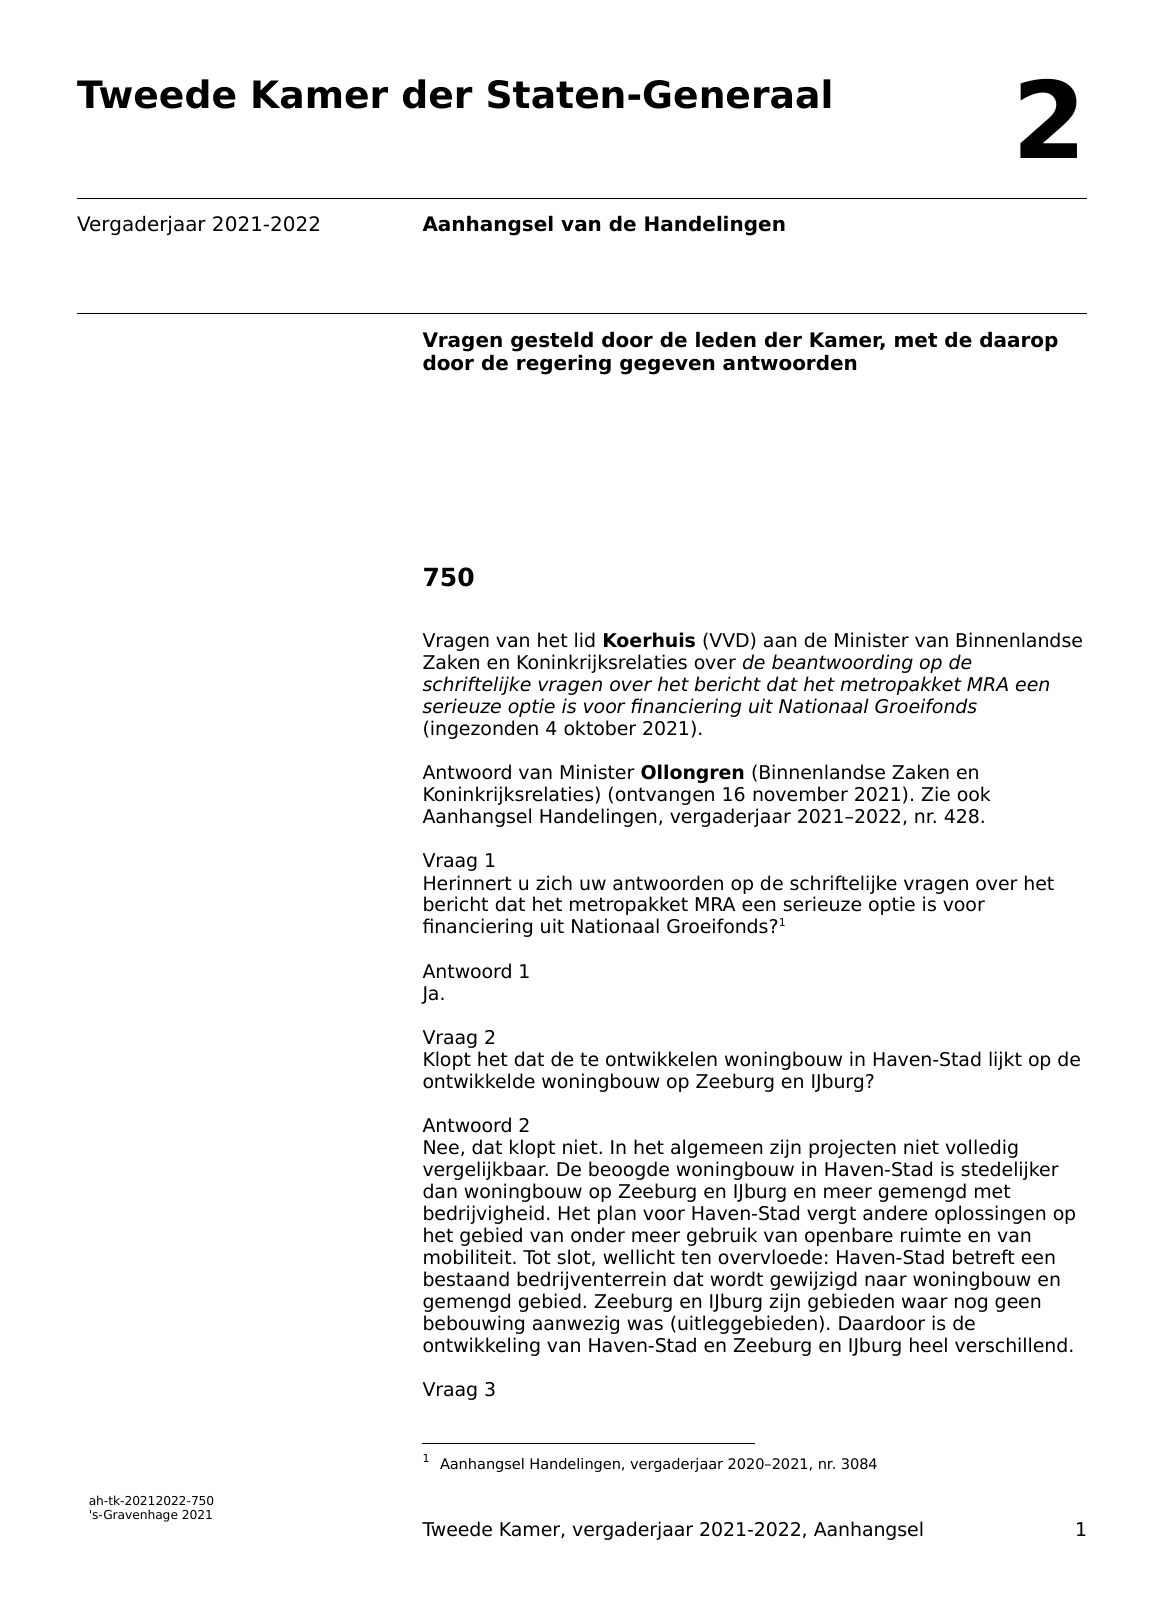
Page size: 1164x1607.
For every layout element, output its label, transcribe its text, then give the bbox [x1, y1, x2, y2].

table_cell Vergaderjaar 2021-2022 [77, 199, 422, 313]
text 750 [422, 563, 1087, 592]
text Klopt het dat de te ontwikkelen woningbouw in Haven-Stad lijkt op de ontwikkelde woningbouw op Zeeburg en IJburg? [422, 1049, 1087, 1093]
text Antwoord 1 [422, 961, 1087, 982]
text 's-Gravenhage 2021 [88, 1508, 323, 1522]
table_cell [77, 314, 422, 375]
text Herinnert u zich uw antwoorden op de schriftelijke vragen over het bericht dat het metropakket MRA een serieuze optie is voor financiering uit Nationaal Groeifonds? [422, 872, 1087, 938]
text ah-tk-20212022-750 [88, 1494, 323, 1508]
text Vraag 2 [422, 1027, 1087, 1049]
text Vraag 3 [422, 1379, 1087, 1401]
text Antwoord van Minister Ollongren (Binnenlandse Zaken en Koninkrijksrelaties) (ontvangen 16 november 2021). Zie ook Aanhangsel Handelingen, vergaderjaar 2021–2022, nr. 428. [422, 762, 1087, 828]
table_header Tweede Kamer der Staten-Generaal [77, 59, 886, 198]
text Antwoord 2 [422, 1115, 1087, 1137]
table_cell Aanhangsel van de Handelingen [422, 199, 1087, 313]
text Aanhangsel Handelingen, vergaderjaar 2020–2021, nr. 3084 [422, 1452, 1087, 1474]
text Vraag 1 [422, 850, 1087, 872]
text Vragen van het lid Koerhuis (VVD) aan de Minister van Binnenlandse Zaken en Koninkrijksrelaties over de beantwoording op de schriftelijke vragen over het bericht dat het metropakket MRA een serieuze optie is voor financiering uit Nationaal Groeifonds (ingezonden 4 oktober 2021). [422, 630, 1087, 740]
text Nee, dat klopt niet. In het algemeen zijn projecten niet volledig vergelijkbaar. De beoogde woningbouw in Haven-Stad is stedelijker dan woningbouw op Zeeburg en IJburg en meer gemengd met bedrijvigheid. Het plan voor Haven-Stad vergt andere oplossingen op het gebied van onder meer gebruik van openbare ruimte en van mobiliteit. Tot slot, wellicht ten overvloede: Haven-Stad betreft een bestaand bedrijventerrein dat wordt gewijzigd naar woningbouw en gemengd gebied. Zeeburg en IJburg zijn gebieden waar nog geen bebouwing aanwezig was (uitleggebieden). Daardoor is de ontwikkeling van Haven-Stad en Zeeburg en IJburg heel verschillend. [422, 1137, 1087, 1357]
table_cell Vragen gesteld door de leden der Kamer, met de daarop door de regering gegeven antwoorden [422, 314, 1087, 375]
table_header 2 [886, 59, 1087, 198]
text Ja. [422, 982, 1087, 1004]
